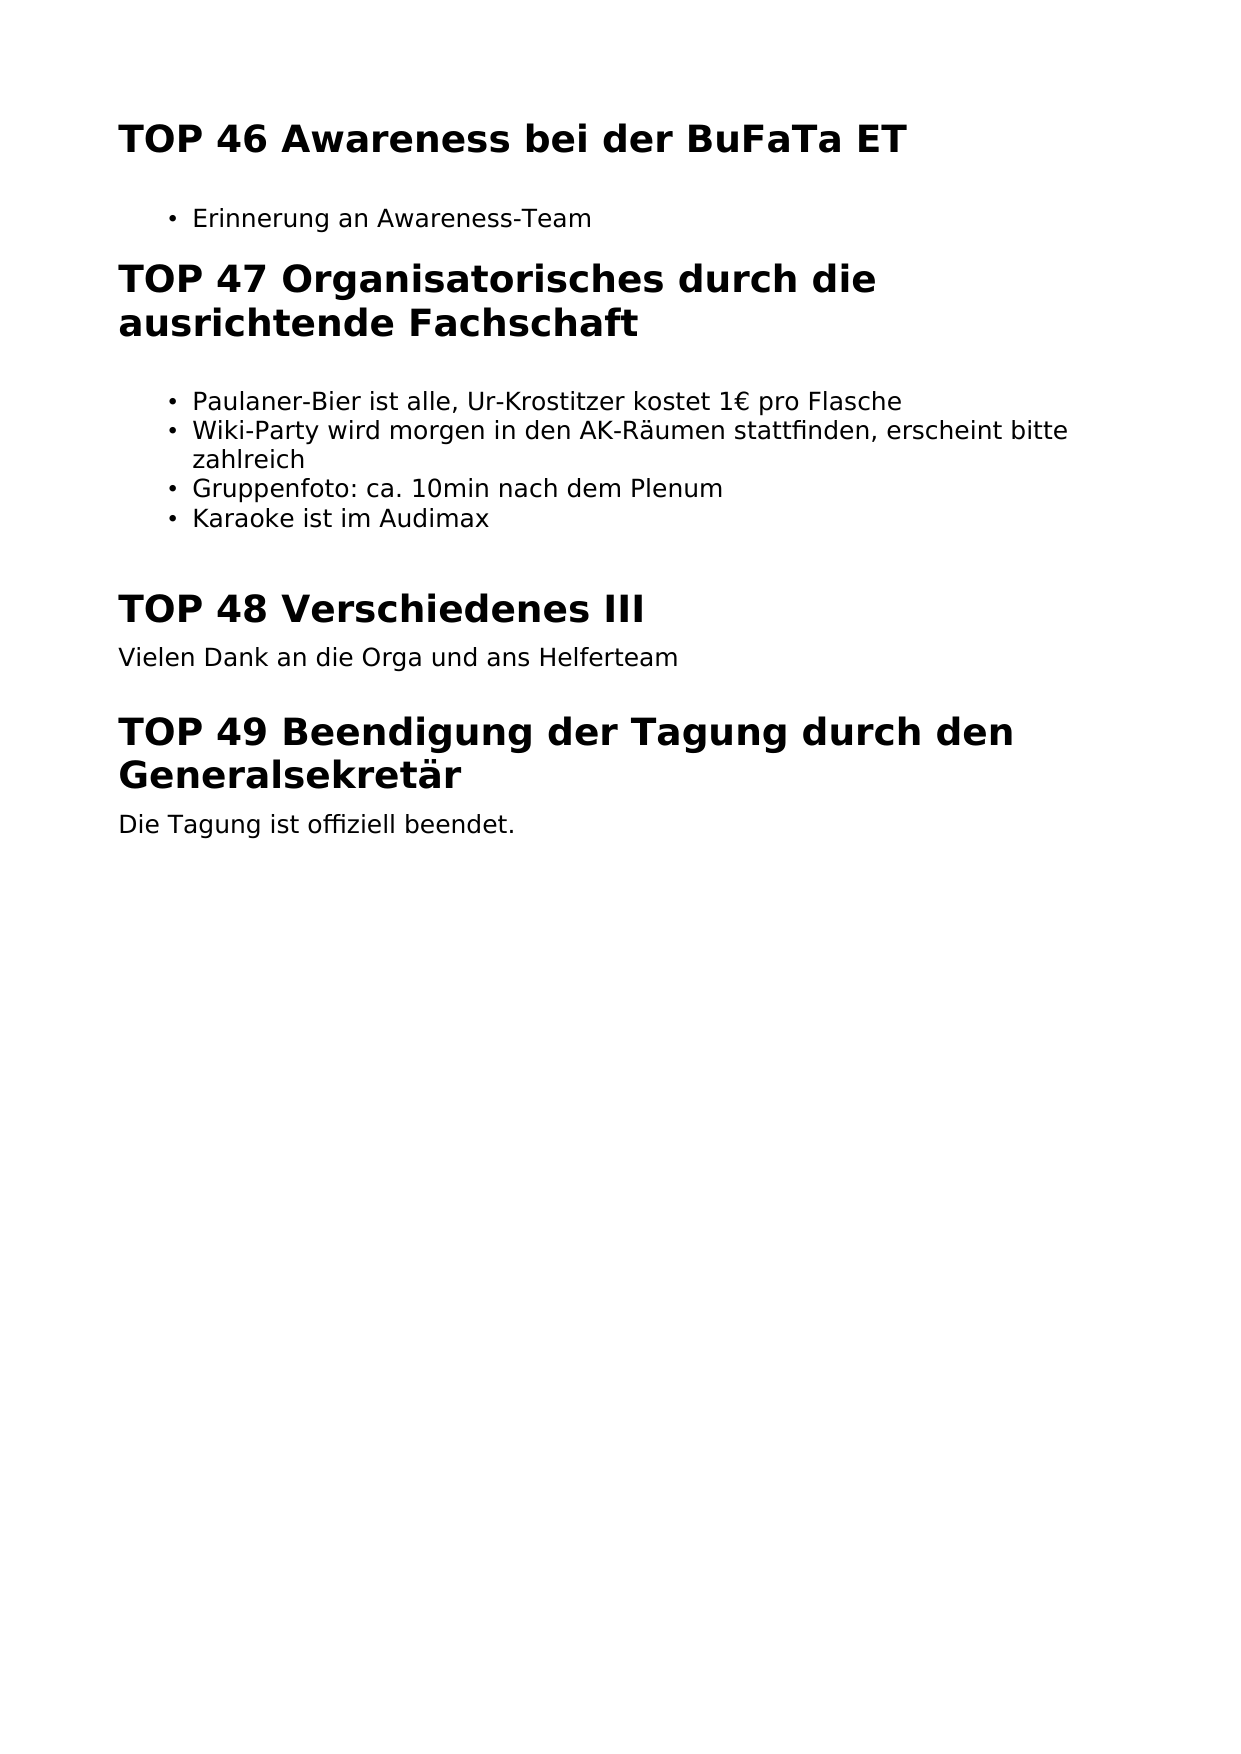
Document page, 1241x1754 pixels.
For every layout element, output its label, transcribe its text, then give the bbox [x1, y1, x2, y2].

subtitle TOP 46 Awareness bei der BuFaTa ET [118, 118, 1122, 162]
list Paulaner-Bier ist alle, Ur-Krostitzer kostet 1€ pro Flasche [177, 387, 1122, 416]
list Erinnerung an Awareness-Team [177, 204, 1122, 233]
list Gruppenfoto: ca. 10min nach dem Plenum [177, 475, 1122, 504]
text Die Tagung ist offiziell beendet. [118, 810, 1122, 839]
text Vielen Dank an die Orga und ans Helferteam [118, 644, 1122, 673]
subtitle TOP 48 Verschiedenes III [118, 587, 1122, 631]
subtitle TOP 47 Organisatorisches durch die ausrichtende Fachschaft [118, 258, 1122, 345]
list Wiki-Party wird morgen in den AK-Räumen stattfinden, erscheint bitte zahlreich [177, 416, 1122, 475]
list Karaoke ist im Audimax [177, 504, 1122, 533]
subtitle TOP 49 Beendigung der Tagung durch den Generalsekretär [118, 710, 1122, 798]
